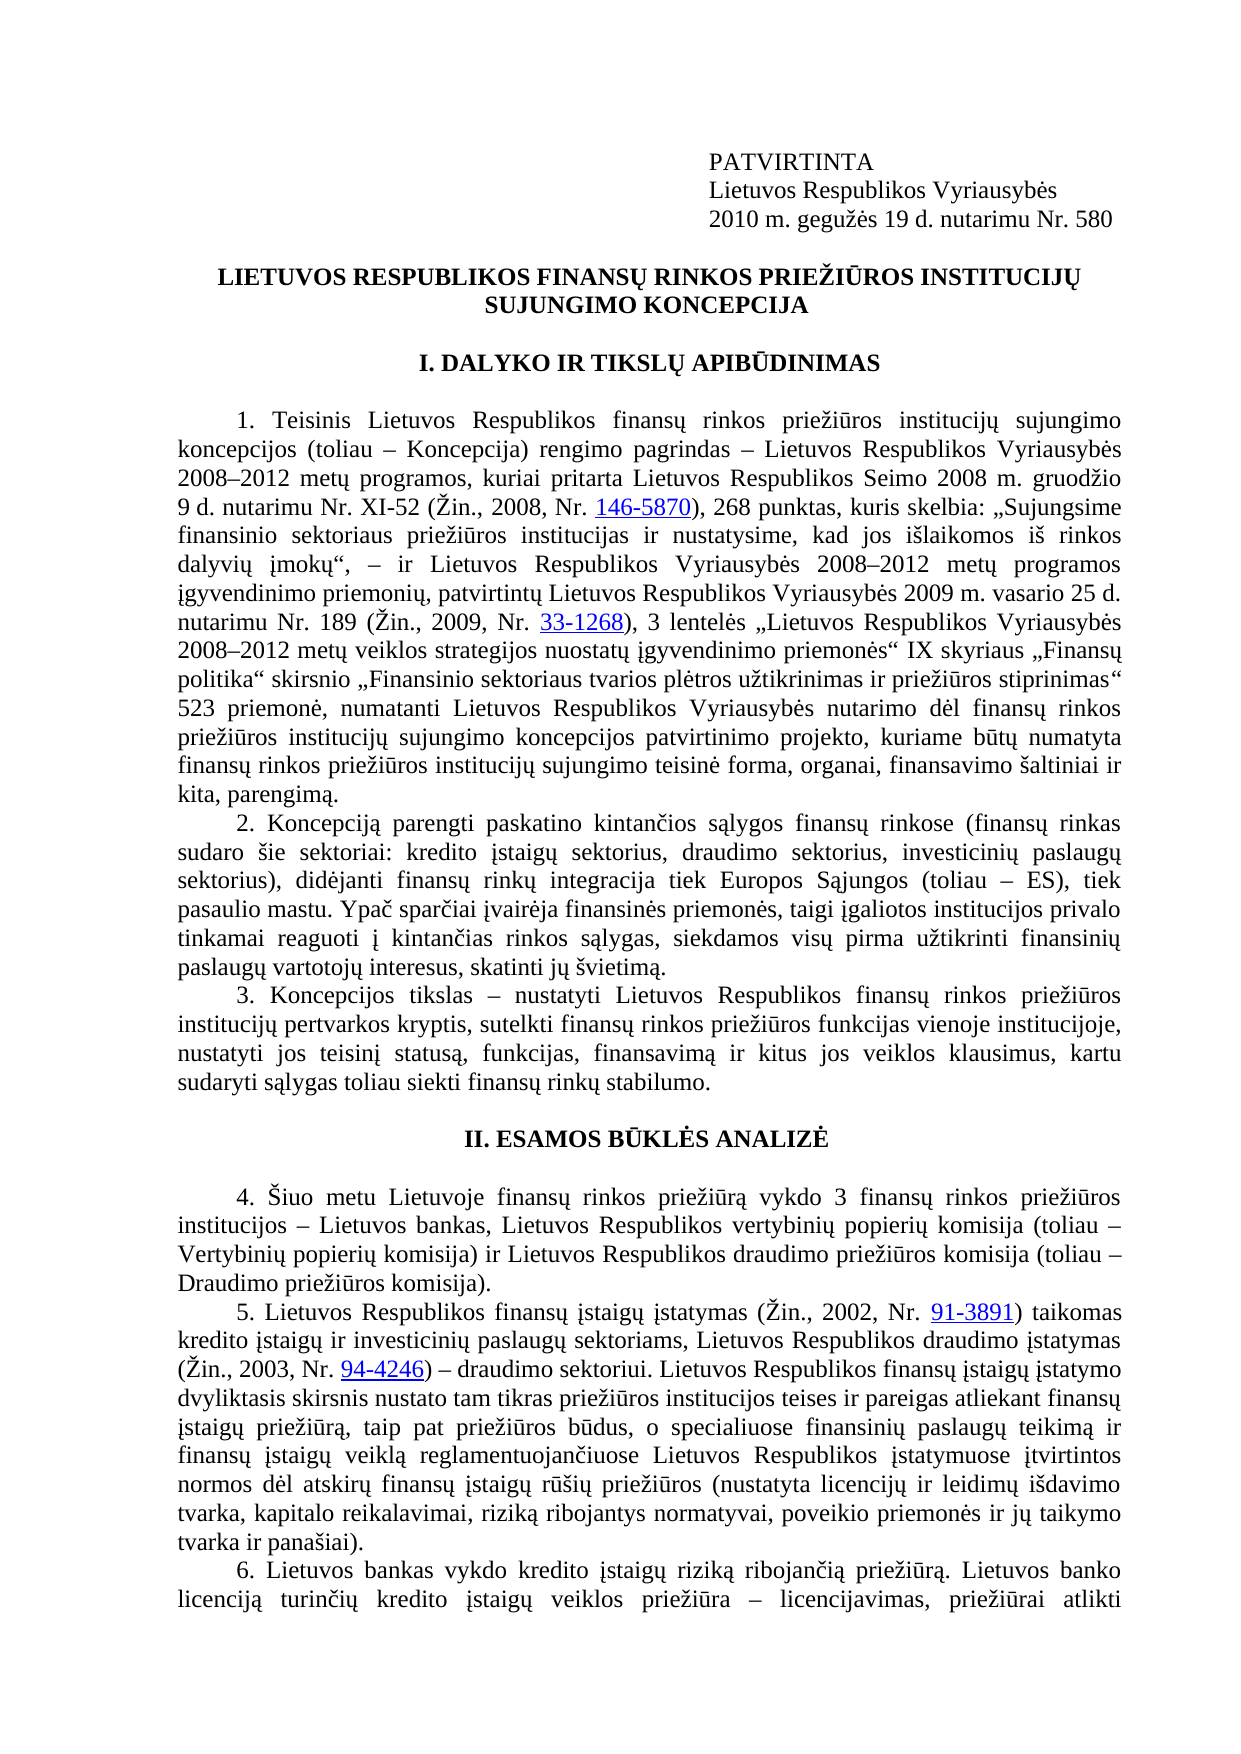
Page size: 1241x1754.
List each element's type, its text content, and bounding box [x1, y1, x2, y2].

text 2. Koncepciją parengti paskatino kintančios sąlygos finansų rinkose (finansų rinkas sudaro šie sektoriai: kredito įstaigų sektorius, draudimo sektorius, investicinių paslaugų sektorius), didėjanti finansų rinkų integracija tiek Europos Sąjungos (toliau – ES), tiek pasaulio mastu. Ypač sparčiai įvairėja finansinės priemonės, taigi įgaliotos institucijos privalo tinkamai reaguoti į kintančias rinkos sąlygas, siekdamos visų pirma užtikrinti finansinių paslaugų vartotojų interesus, skatinti jų švietimą. [177, 808, 1122, 981]
text Lietuvos Respublikos Vyriausybės [177, 176, 1122, 204]
text II. ESAMOS būklės ANALIZĖ [177, 1124, 1122, 1153]
text I. DALYKO IR TIKSLŲ APIBŪDINIMAS [177, 348, 1122, 377]
text 1. Teisinis Lietuvos Respublikos finansų rinkos priežiūros institucijų sujungimo koncepcijos (toliau – Koncepcija) rengimo pagrindas – Lietuvos Respublikos Vyriausybės 2008–2012 metų programos, kuriai pritarta Lietuvos Respublikos Seimo 2008 m. gruodžio 9 d. nutarimu Nr. XI-52 (Žin., 2008, Nr. 146-5870), 268 punktas, kuris skelbia: „Sujungsime finansinio sektoriaus priežiūros institucijas ir nustatysime, kad jos išlaikomos iš rinkos dalyvių įmokų“, – ir Lietuvos Respublikos Vyriausybės 2008–2012 metų programos įgyvendinimo priemonių, patvirtintų Lietuvos Respublikos Vyriausybės 2009 m. vasario 25 d. nutarimu Nr. 189 (Žin., 2009, Nr. 33-1268), 3 lentelės „Lietuvos Respublikos Vyriausybės 2008–2012 metų veiklos strategijos nuostatų įgyvendinimo priemonės“ IX skyriaus „Finansų politika“ skirsnio „Finansinio sektoriaus tvarios plėtros užtikrinimas ir priežiūros stiprinimas“ 523 priemonė, numatanti Lietuvos Respublikos Vyriausybės nutarimo dėl finansų rinkos priežiūros institucijų sujungimo koncepcijos patvirtinimo projekto, kuriame būtų numatyta finansų rinkos priežiūros institucijų sujungimo teisinė forma, organai, finansavimo šaltiniai ir kita, parengimą. [177, 406, 1122, 808]
text 5. Lietuvos Respublikos finansų įstaigų įstatymas (Žin., 2002, Nr. 91-3891) taikomas kredito įstaigų ir investicinių paslaugų sektoriams, Lietuvos Respublikos draudimo įstatymas (Žin., 2003, Nr. 94-4246) – draudimo sektoriui. Lietuvos Respublikos finansų įstaigų įstatymo dvyliktasis skirsnis nustato tam tikras priežiūros institucijos teises ir pareigas atliekant finansų įstaigų priežiūrą, taip pat priežiūros būdus, o specialiuose finansinių paslaugų teikimą ir finansų įstaigų veiklą reglamentuojančiuose Lietuvos Respublikos įstatymuose įtvirtintos normos dėl atskirų finansų įstaigų rūšių priežiūros (nustatyta licencijų ir leidimų išdavimo tvarka, kapitalo reikalavimai, riziką ribojantys normatyvai, poveikio priemonės ir jų taikymo tvarka ir panašiai). [177, 1297, 1122, 1556]
text Patvirtinta [177, 147, 1122, 176]
text LIETUVOS RESPUBLIKOS FINANSŲ RINKOS PRIEŽIŪROS INSTITUCIJŲ SUJUNGIMO KONCEPCIJA [177, 262, 1122, 319]
text 6. Lietuvos bankas vykdo kredito įstaigų riziką ribojančią priežiūrą. Lietuvos banko licenciją turinčių kredito įstaigų veiklos priežiūra – licencijavimas, priežiūrai atlikti [177, 1556, 1122, 1613]
text 4. Šiuo metu Lietuvoje finansų rinkos priežiūrą vykdo 3 finansų rinkos priežiūros institucijos – Lietuvos bankas, Lietuvos Respublikos vertybinių popierių komisija (toliau – Vertybinių popierių komisija) ir Lietuvos Respublikos draudimo priežiūros komisija (toliau – Draudimo priežiūros komisija). [177, 1182, 1122, 1297]
text 3. Koncepcijos tikslas – nustatyti Lietuvos Respublikos finansų rinkos priežiūros institucijų pertvarkos kryptis, sutelkti finansų rinkos priežiūros funkcijas vienoje institucijoje, nustatyti jos teisinį statusą, funkcijas, finansavimą ir kitus jos veiklos klausimus, kartu sudaryti sąlygas toliau siekti finansų rinkų stabilumo. [177, 981, 1122, 1096]
text 2010 m. gegužės 19 d. nutarimu Nr. 580 [177, 204, 1122, 233]
